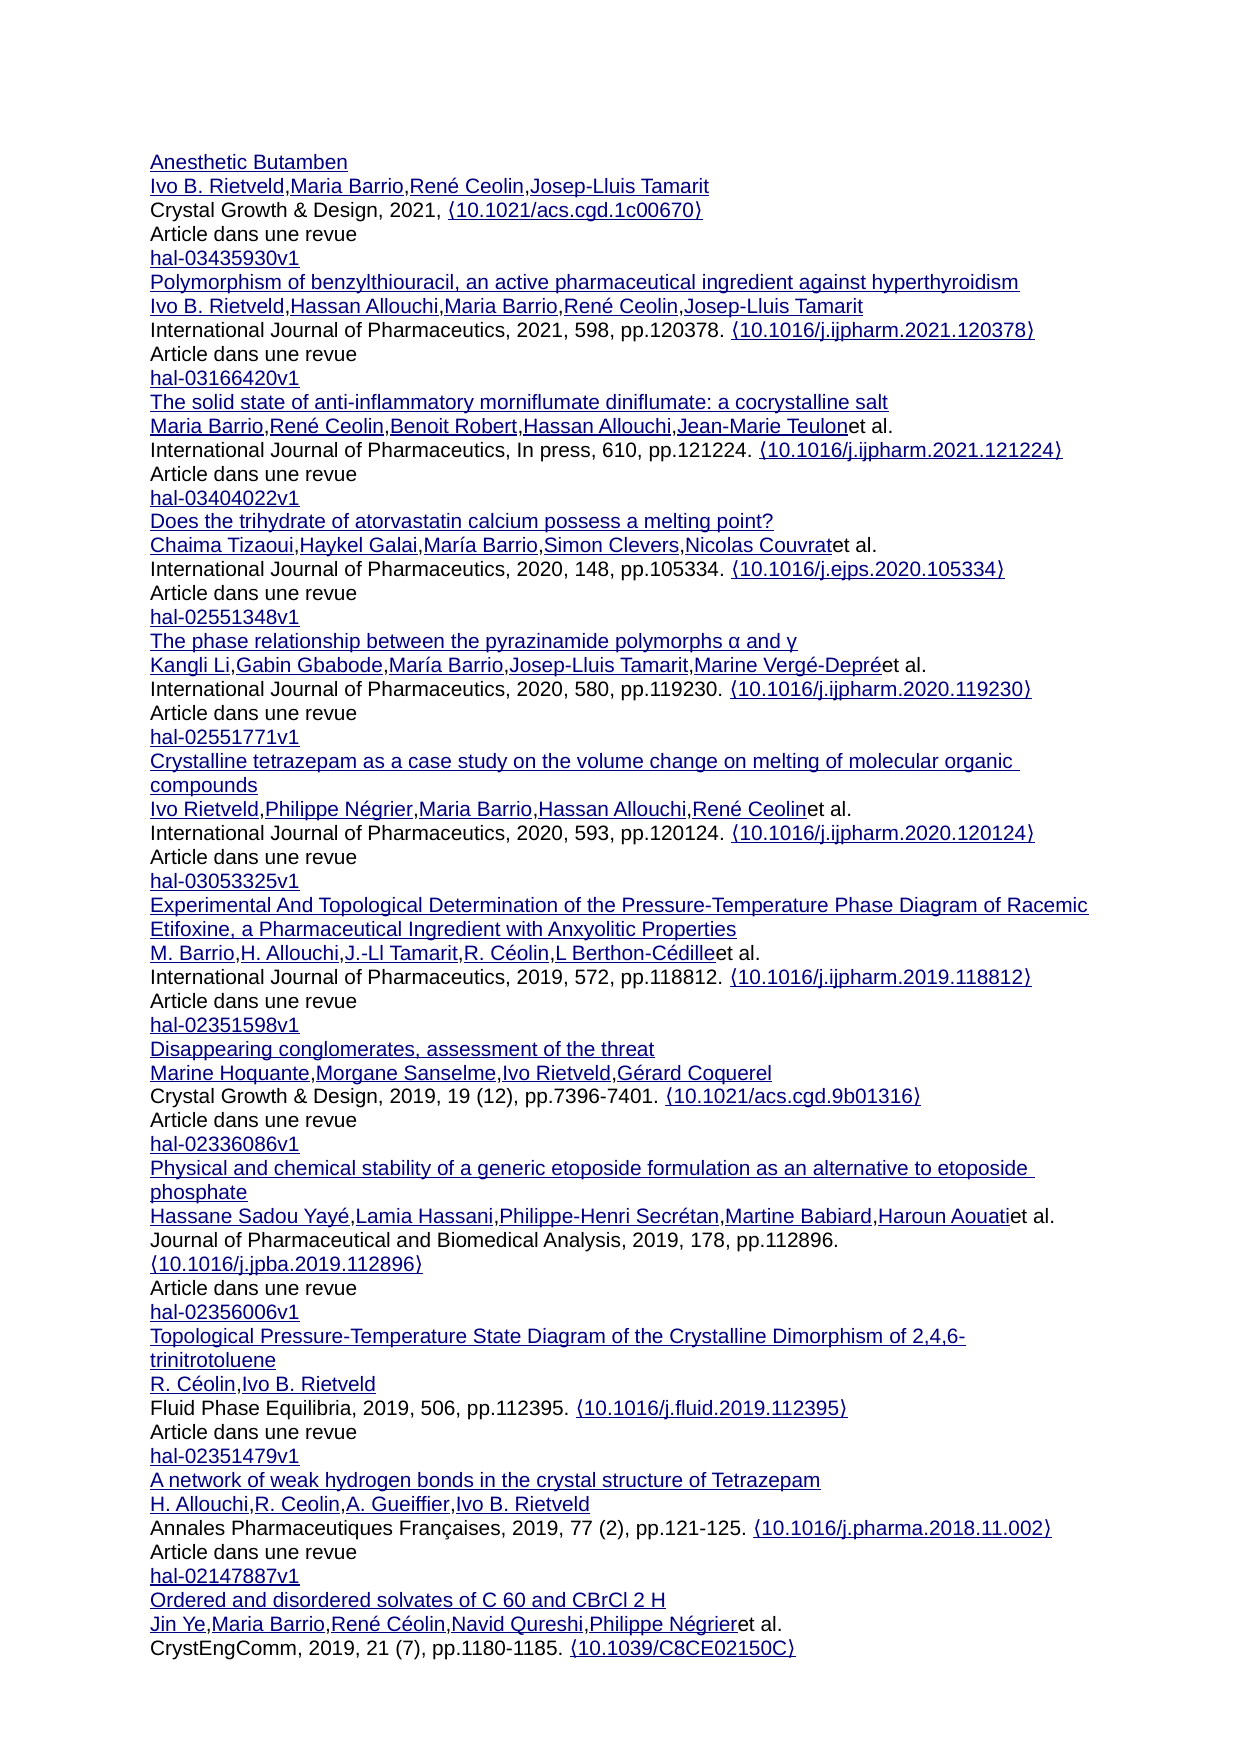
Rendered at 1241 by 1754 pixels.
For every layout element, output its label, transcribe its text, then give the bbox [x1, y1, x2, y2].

table_cell Does the trihydrate of atorvastatin calcium possess a melting point? Chaima Tizaoui,Haykel Galai,María Barrio,Simon Clevers,Nicolas Couvratet al. International Journal of Pharmaceutics, 2020, 148, pp.105334. ⟨10.1016/j.ejps.2020.105334⟩ Article dans une revue hal-02551348v1 [150, 509, 1090, 629]
table_cell The phase relationship between the pyrazinamide polymorphs α and γ Kangli Li,Gabin Gbabode,María Barrio,Josep-Lluis Tamarit,Marine Vergé-Depréet al. International Journal of Pharmaceutics, 2020, 580, pp.119230. ⟨10.1016/j.ijpharm.2020.119230⟩ Article dans une revue hal-02551771v1 [150, 629, 1090, 749]
table_cell Crystalline tetrazepam as a case study on the volume change on melting of molecular organic compounds Ivo Rietveld,Philippe Négrier,Maria Barrio,Hassan Allouchi,René Ceolinet al. International Journal of Pharmaceutics, 2020, 593, pp.120124. ⟨10.1016/j.ijpharm.2020.120124⟩ Article dans une revue hal-03053325v1 [150, 749, 1090, 893]
table_cell Experimental And Topological Determination of the Pressure-Temperature Phase Diagram of Racemic Etifoxine, a Pharmaceutical Ingredient with Anxyolitic Properties M. Barrio,H. Allouchi,J.-Ll Tamarit,R. Céolin,L Berthon-Cédilleet al. International Journal of Pharmaceutics, 2019, 572, pp.118812. ⟨10.1016/j.ijpharm.2019.118812⟩ Article dans une revue hal-02351598v1 [150, 893, 1090, 1036]
table_cell Physical and chemical stability of a generic etoposide formulation as an alternative to etoposide phosphate Hassane Sadou Yayé,Lamia Hassani,Philippe-Henri Secrétan,Martine Babiard,Haroun Aouatiet al. Journal of Pharmaceutical and Biomedical Analysis, 2019, 178, pp.112896. ⟨10.1016/j.jpba.2019.112896⟩ Article dans une revue hal-02356006v1 [150, 1156, 1090, 1324]
table_cell The solid state of anti-inflammatory morniflumate diniflumate: a cocrystalline salt Maria Barrio,René Ceolin,Benoit Robert,Hassan Allouchi,Jean-Marie Teulonet al. International Journal of Pharmaceutics, In press, 610, pp.121224. ⟨10.1016/j.ijpharm.2021.121224⟩ Article dans une revue hal-03404022v1 [150, 390, 1090, 509]
table_cell Topological Pressure-Temperature State Diagram of the Crystalline Dimorphism of 2,4,6-trinitrotoluene R. Céolin,Ivo B. Rietveld Fluid Phase Equilibria, 2019, 506, pp.112395. ⟨10.1016/j.fluid.2019.112395⟩ Article dans une revue hal-02351479v1 [150, 1324, 1090, 1468]
table_cell Disappearing conglomerates, assessment of the threat Marine Hoquante,Morgane Sanselme,Ivo Rietveld,Gérard Coquerel Crystal Growth & Design, 2019, 19 (12), pp.7396-7401. ⟨10.1021/acs.cgd.9b01316⟩ Article dans une revue hal-02336086v1 [150, 1036, 1090, 1156]
table_cell Anesthetic Butamben Ivo B. Rietveld,Maria Barrio,René Ceolin,Josep-Lluis Tamarit Crystal Growth & Design, 2021, ⟨10.1021/acs.cgd.1c00670⟩ Article dans une revue hal-03435930v1 [150, 150, 1090, 270]
table_cell A network of weak hydrogen bonds in the crystal structure of Tetrazepam H. Allouchi,R. Ceolin,A. Gueiffier,Ivo B. Rietveld Annales Pharmaceutiques Françaises, 2019, 77 (2), pp.121-125. ⟨10.1016/j.pharma.2018.11.002⟩ Article dans une revue hal-02147887v1 [150, 1468, 1090, 1587]
table_cell Polymorphism of benzylthiouracil, an active pharmaceutical ingredient against hyperthyroidism Ivo B. Rietveld,Hassan Allouchi,Maria Barrio,René Ceolin,Josep-Lluis Tamarit International Journal of Pharmaceutics, 2021, 598, pp.120378. ⟨10.1016/j.ijpharm.2021.120378⟩ Article dans une revue hal-03166420v1 [150, 270, 1090, 389]
table_cell Ordered and disordered solvates of C 60 and CBrCl 2 H Jin Ye,Maria Barrio,René Céolin,Navid Qureshi,Philippe Négrieret al. CrystEngComm, 2019, 21 (7), pp.1180-1185. ⟨10.1039/C8CE02150C⟩ [150, 1588, 1090, 1659]
